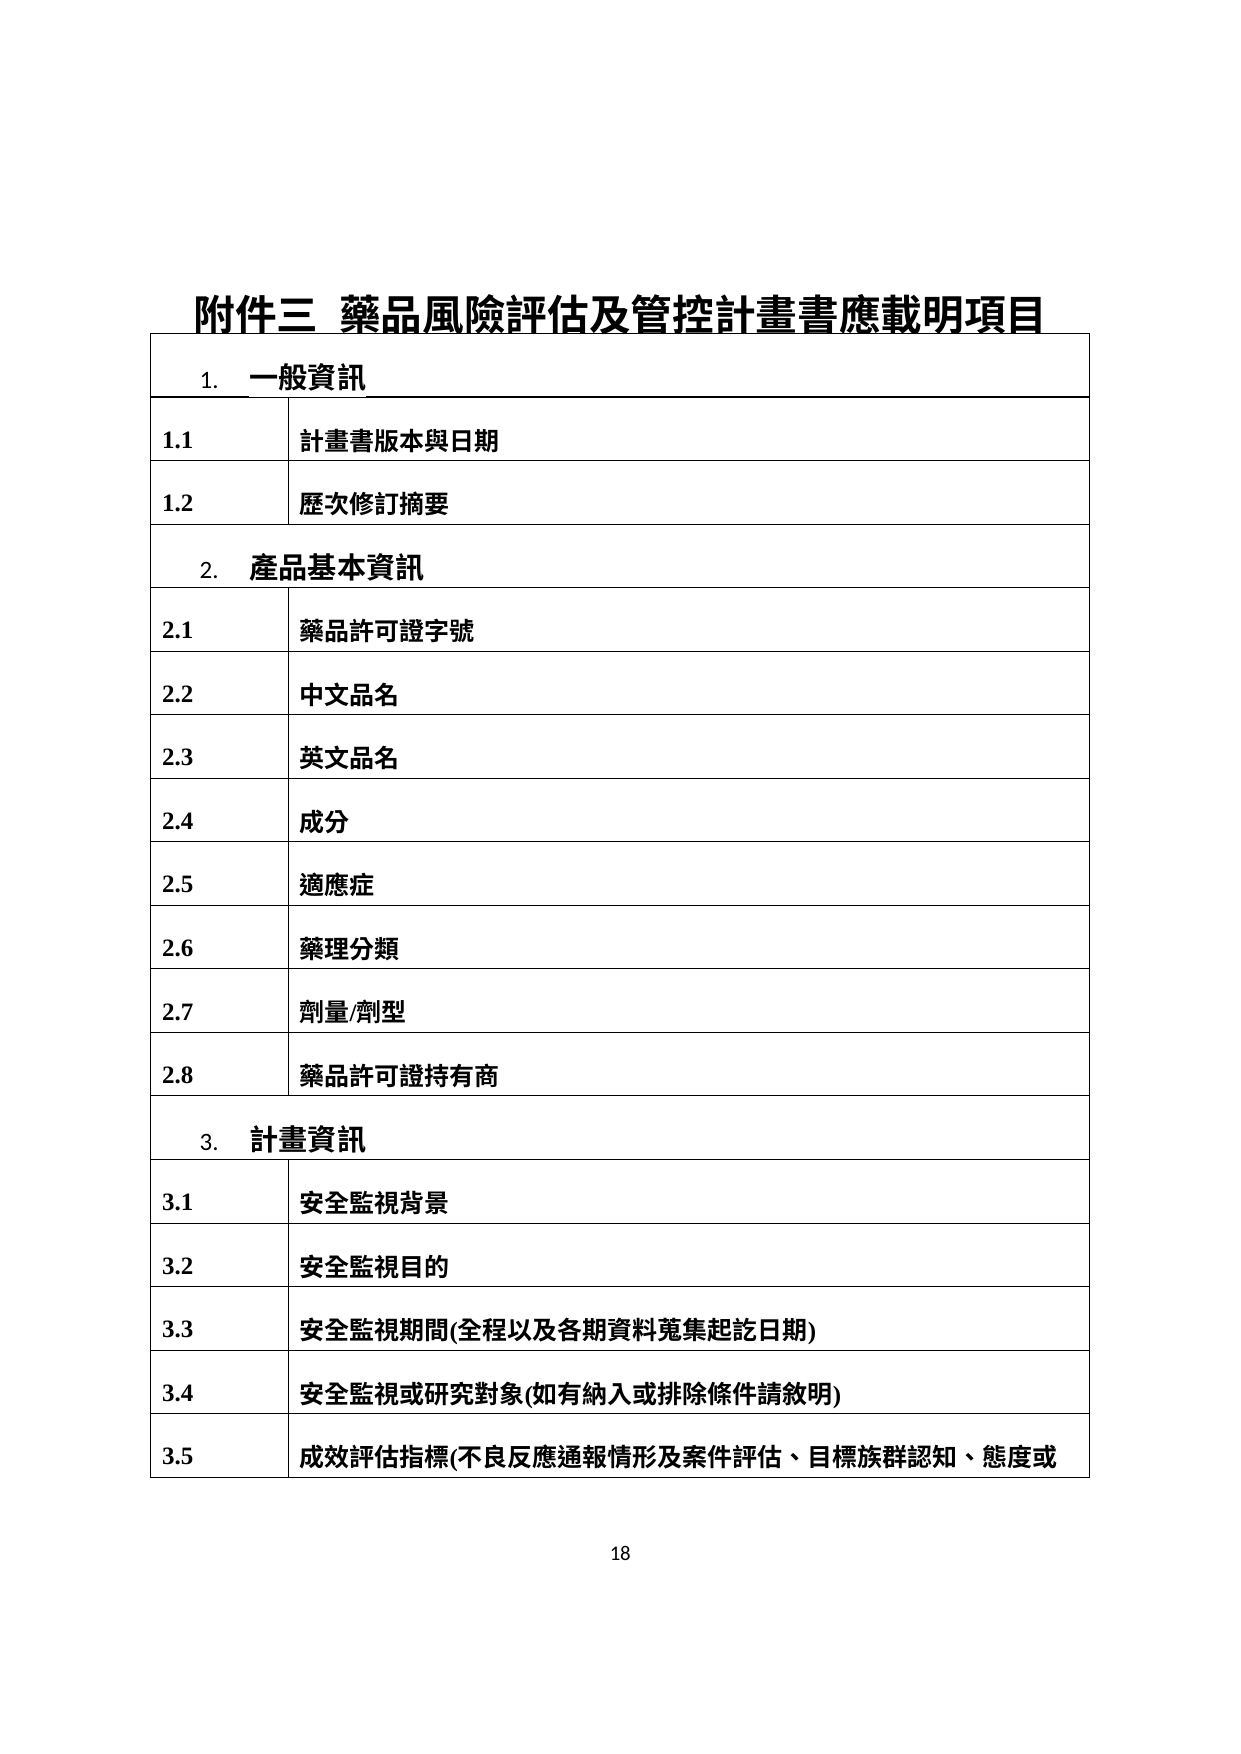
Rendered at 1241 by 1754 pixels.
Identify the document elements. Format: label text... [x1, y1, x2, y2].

table_cell 3.4 [151, 1351, 288, 1413]
table_header 一般資訊 [151, 334, 1089, 396]
table_cell 藥品許可證字號 [289, 588, 1089, 651]
table_cell 1.2 [151, 461, 288, 523]
table_cell 3.2 [151, 1224, 288, 1286]
table_cell 適應症 [289, 842, 1089, 905]
table_cell 藥品許可證持有商 [289, 1033, 1089, 1095]
table_cell 英文品名 [289, 715, 1089, 778]
table_cell 劑量/劑型 [289, 969, 1089, 1032]
table_cell 成分 [289, 779, 1089, 841]
table_cell 安全監視期間(全程以及各期資料蒐集起訖日期) [289, 1287, 1089, 1349]
table_cell 成效評估指標(不良反應通報情形及案件評估、目標族群認知、態度或 [289, 1414, 1089, 1477]
table_cell 2.1 [151, 588, 288, 651]
table_cell 3.1 [151, 1160, 288, 1222]
table_cell 2.3 [151, 715, 288, 778]
table_cell 1.1 [151, 398, 288, 460]
table_cell 計畫資訊 [151, 1096, 1089, 1159]
table_cell 3.3 [151, 1287, 288, 1349]
table_cell 3.5 [151, 1414, 288, 1477]
table_cell 2.2 [151, 652, 288, 714]
table_cell 2.7 [151, 969, 288, 1032]
table_cell 計畫書版本與日期 [289, 398, 1089, 460]
table_cell 安全監視或研究對象(如有納入或排除條件請敘明) [289, 1351, 1089, 1413]
table_cell 2.6 [151, 906, 288, 968]
table_cell 安全監視目的 [289, 1224, 1089, 1286]
table_cell 安全監視背景 [289, 1160, 1089, 1222]
table_cell 中文品名 [289, 652, 1089, 714]
table_cell 2.4 [151, 779, 288, 841]
table_cell 藥理分類 [289, 906, 1089, 968]
text 附件三 藥品風險評估及管控計畫書應載明項目 [150, 270, 1090, 333]
table_cell 產品基本資訊 [151, 525, 1089, 587]
table_cell 2.8 [151, 1033, 288, 1095]
table_cell 2.5 [151, 842, 288, 905]
table_cell 歷次修訂摘要 [289, 461, 1089, 523]
